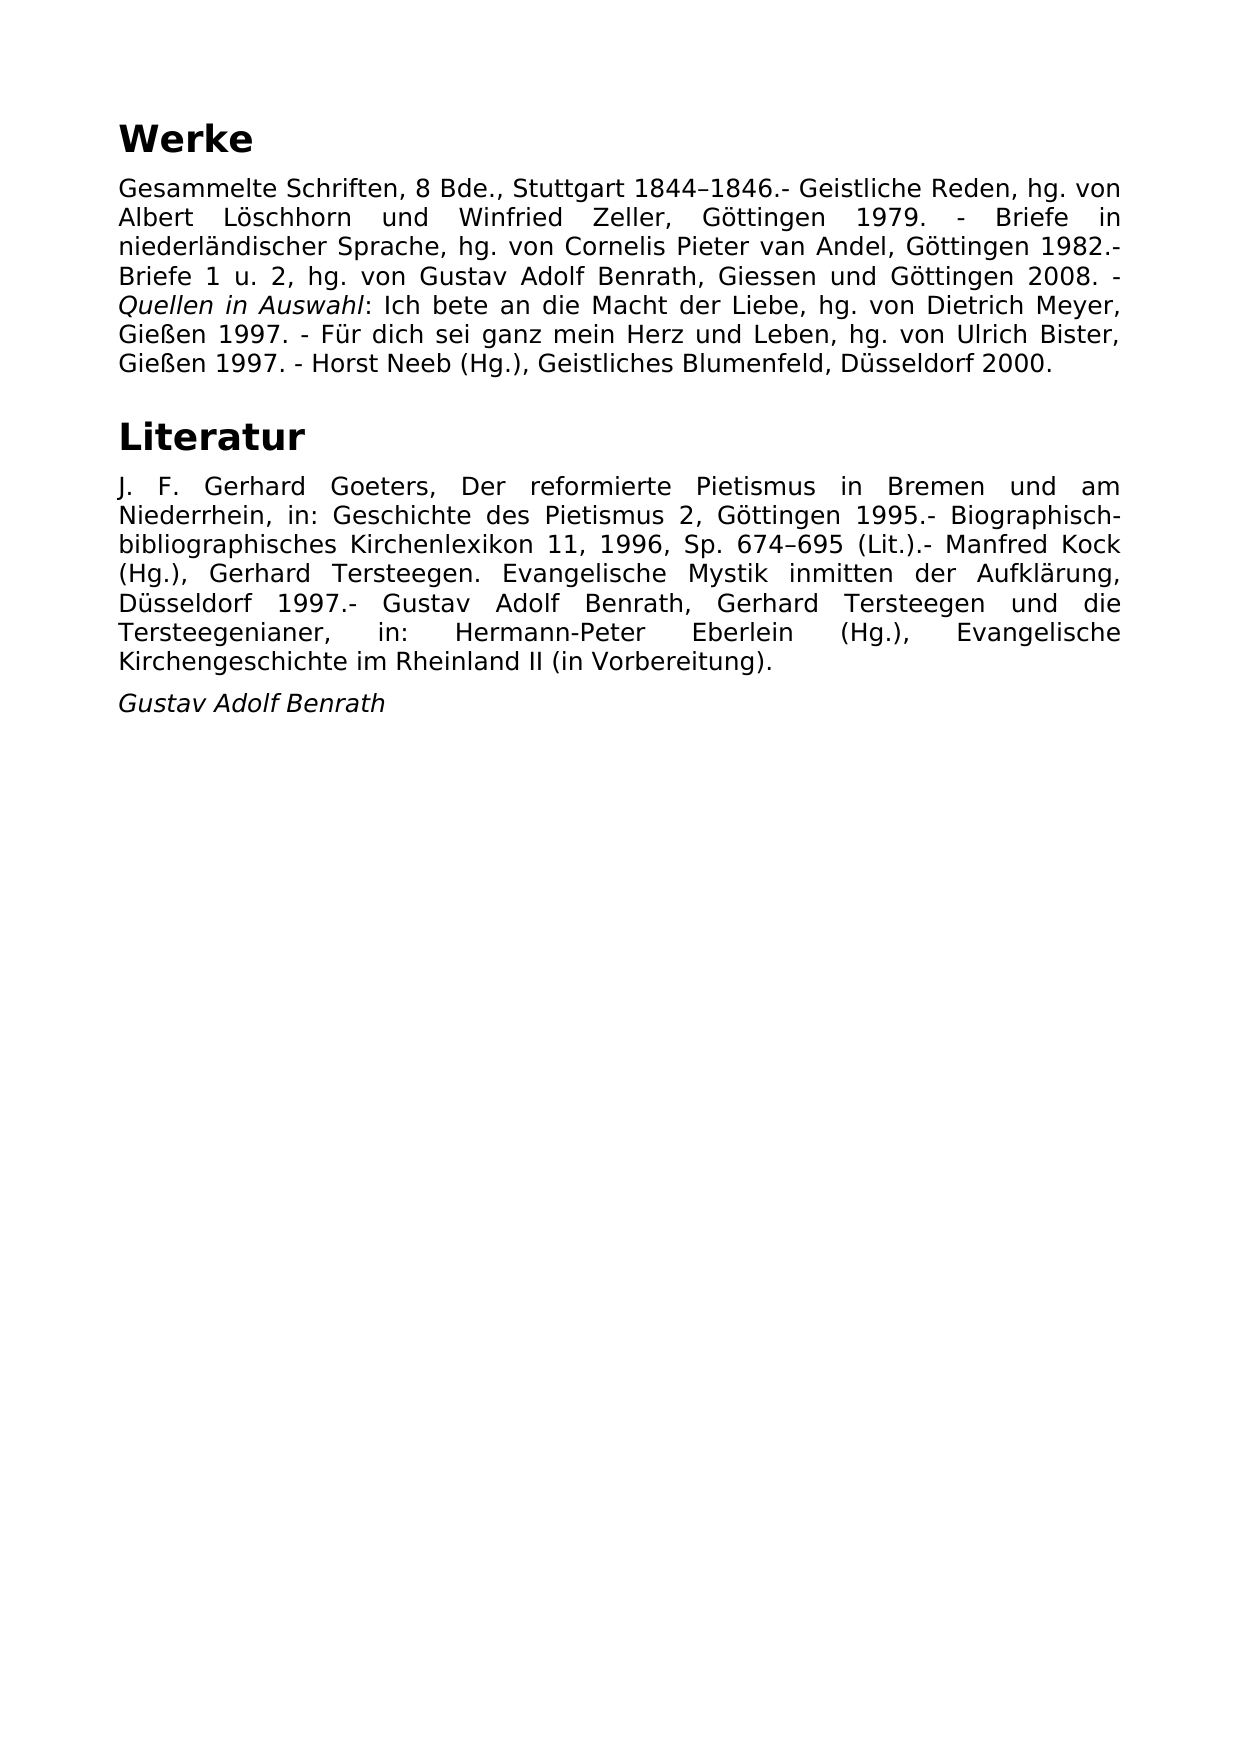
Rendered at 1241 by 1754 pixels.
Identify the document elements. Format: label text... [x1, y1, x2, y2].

subtitle Werke [118, 118, 1122, 162]
text Gustav Adolf Benrath [118, 689, 1122, 718]
text Gesammelte Schriften, 8 Bde., Stuttgart 1844–1846.- Geistliche Reden, hg. von Albert Löschhorn und Winfried Zeller, Göttingen 1979. - Briefe in niederländischer Sprache, hg. von Cornelis Pieter van Andel, Göttingen 1982.- Briefe 1 u. 2, hg. von Gustav Adolf Benrath, Giessen und Göttingen 2008. - Quellen in Auswahl: Ich bete an die Macht der Liebe, hg. von Dietrich Meyer, Gießen 1997. - Für dich sei ganz mein Herz und Leben, hg. von Ulrich Bister, Gießen 1997. - Horst Neeb (Hg.), Geistliches Blumenfeld, Düsseldorf 2000. [118, 174, 1122, 378]
text J. F. Gerhard Goeters, Der reformierte Pietismus in Bremen und am Niederrhein, in: Geschichte des Pietismus 2, Göttingen 1995.- Biographisch-bibliographisches Kirchenlexikon 11, 1996, Sp. 674–695 (Lit.).- Manfred Kock (Hg.), Gerhard Tersteegen. Evangelische Mystik inmitten der Aufklärung, Düsseldorf 1997.- Gustav Adolf Benrath, Gerhard Tersteegen und die Tersteegenianer, in: Hermann-Peter Eberlein (Hg.), Evangelische Kirchengeschichte im Rheinland II (in Vorbereitung). [118, 472, 1122, 676]
subtitle Literatur [118, 416, 1122, 459]
